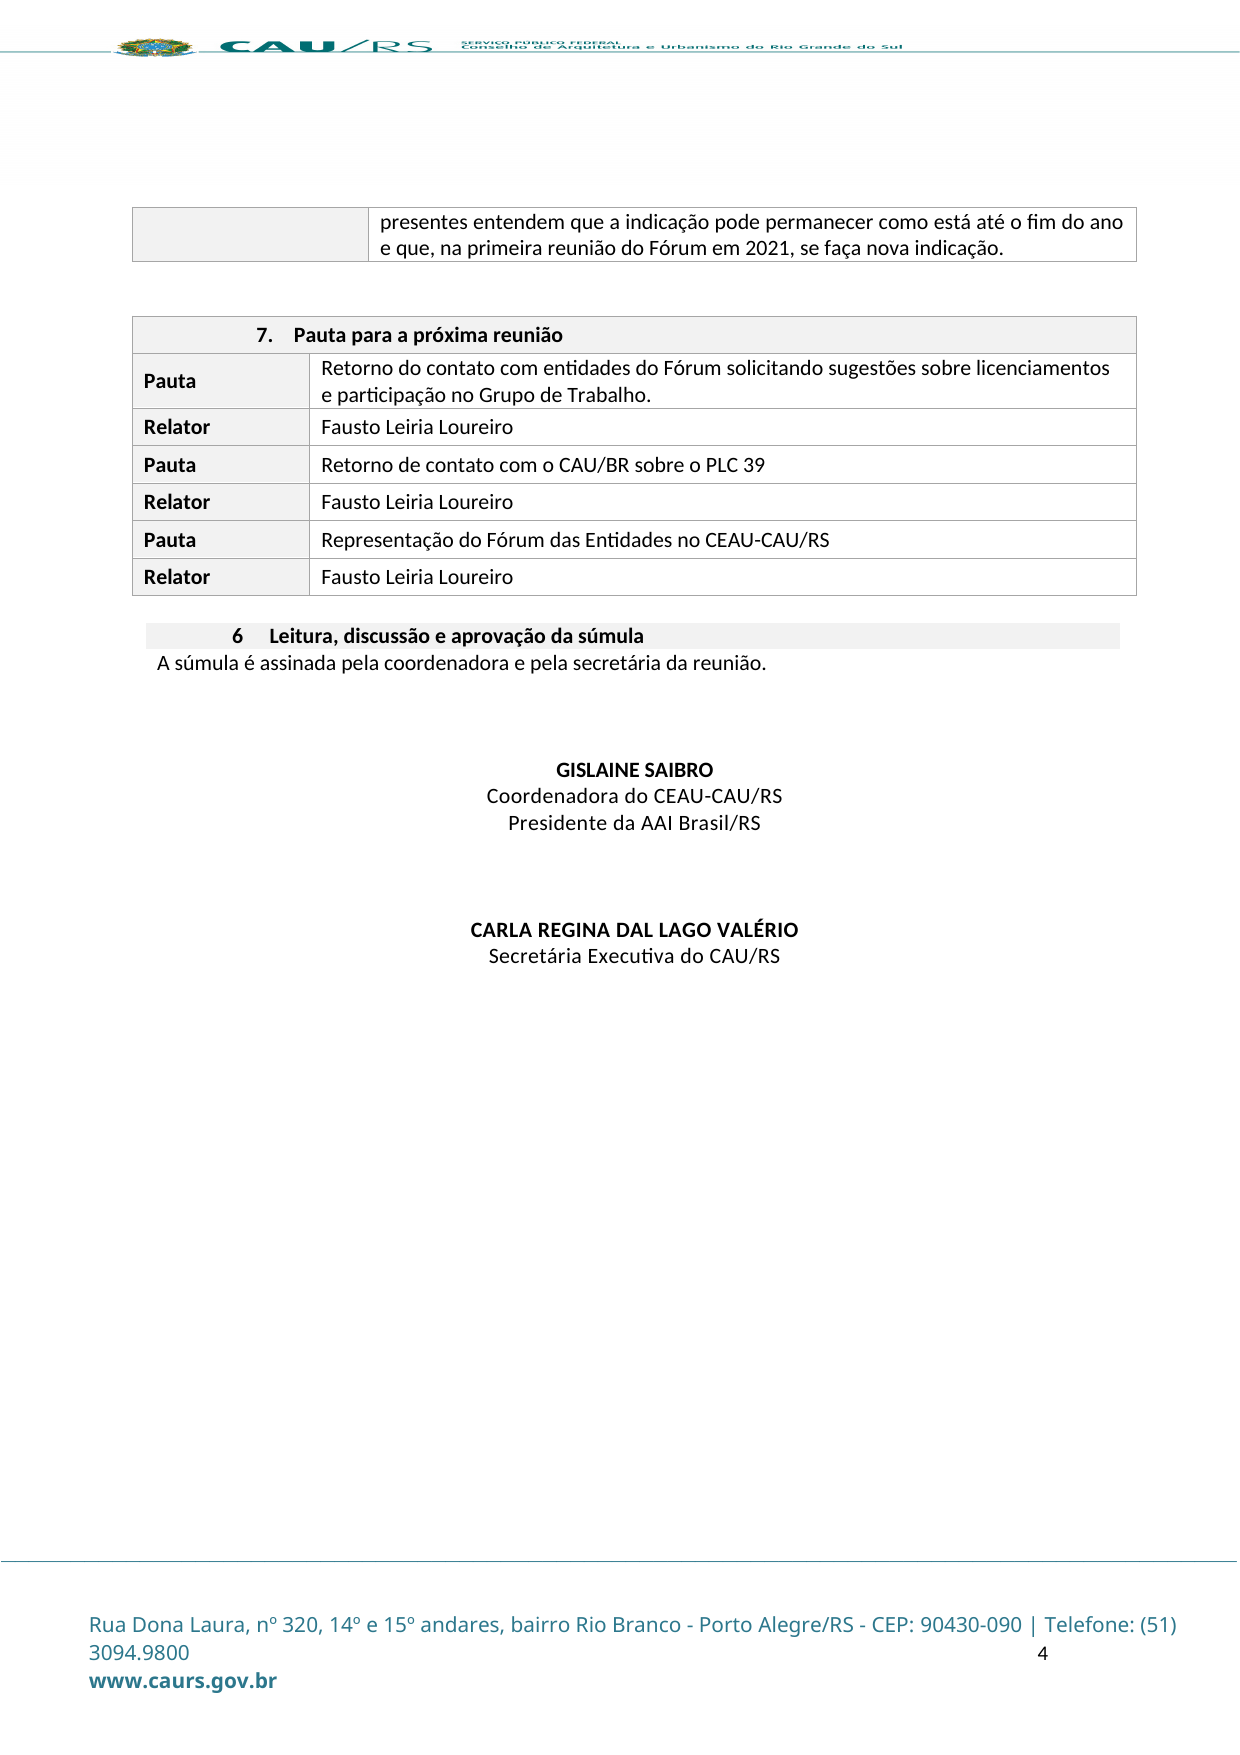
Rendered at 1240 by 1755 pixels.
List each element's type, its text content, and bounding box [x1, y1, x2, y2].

table_cell presentes entendem que a indicação pode permanecer como está até o fim do ano e que, na primeira reunião do Fórum em 2021, se faça nova indicação. [369, 208, 1136, 261]
table_cell Retorno de contato com o CAU/BR sobre o PLC 39 [310, 446, 1136, 482]
table_cell Fausto Leiria Loureiro [310, 559, 1136, 595]
table_cell Representação do Fórum das Entidades no CEAU-CAU/RS [310, 521, 1136, 557]
table_cell Relator [133, 409, 309, 445]
table_cell Retorno do contato com entidades do Fórum solicitando sugestões sobre licenciamentos e participação no Grupo de Trabalho. [310, 354, 1136, 407]
table_cell Relator [133, 484, 309, 520]
table_header Pauta para a próxima reunião [133, 317, 1136, 353]
table_cell Pauta [133, 446, 309, 482]
table_cell Relator [133, 559, 309, 595]
table_cell A súmula é assinada pela coordenadora e pela secretária da reunião. [146, 649, 1120, 703]
table_header Leitura, discussão e aprovação da súmula [146, 623, 1120, 649]
table_cell Fausto Leiria Loureiro [310, 484, 1136, 520]
table_cell Pauta [133, 521, 309, 557]
table_cell [133, 208, 368, 261]
table_cell Fausto Leiria Loureiro [310, 409, 1136, 445]
table_header GISLAINE SAIBRO Coordenadora do CEAU-CAU/RS Presidente da AAI Brasil/RS CARLA REGINA DAL LAGO VALÉRIO Secretária Executiva do CAU/RS [391, 756, 878, 969]
table_cell Pauta [133, 354, 309, 407]
